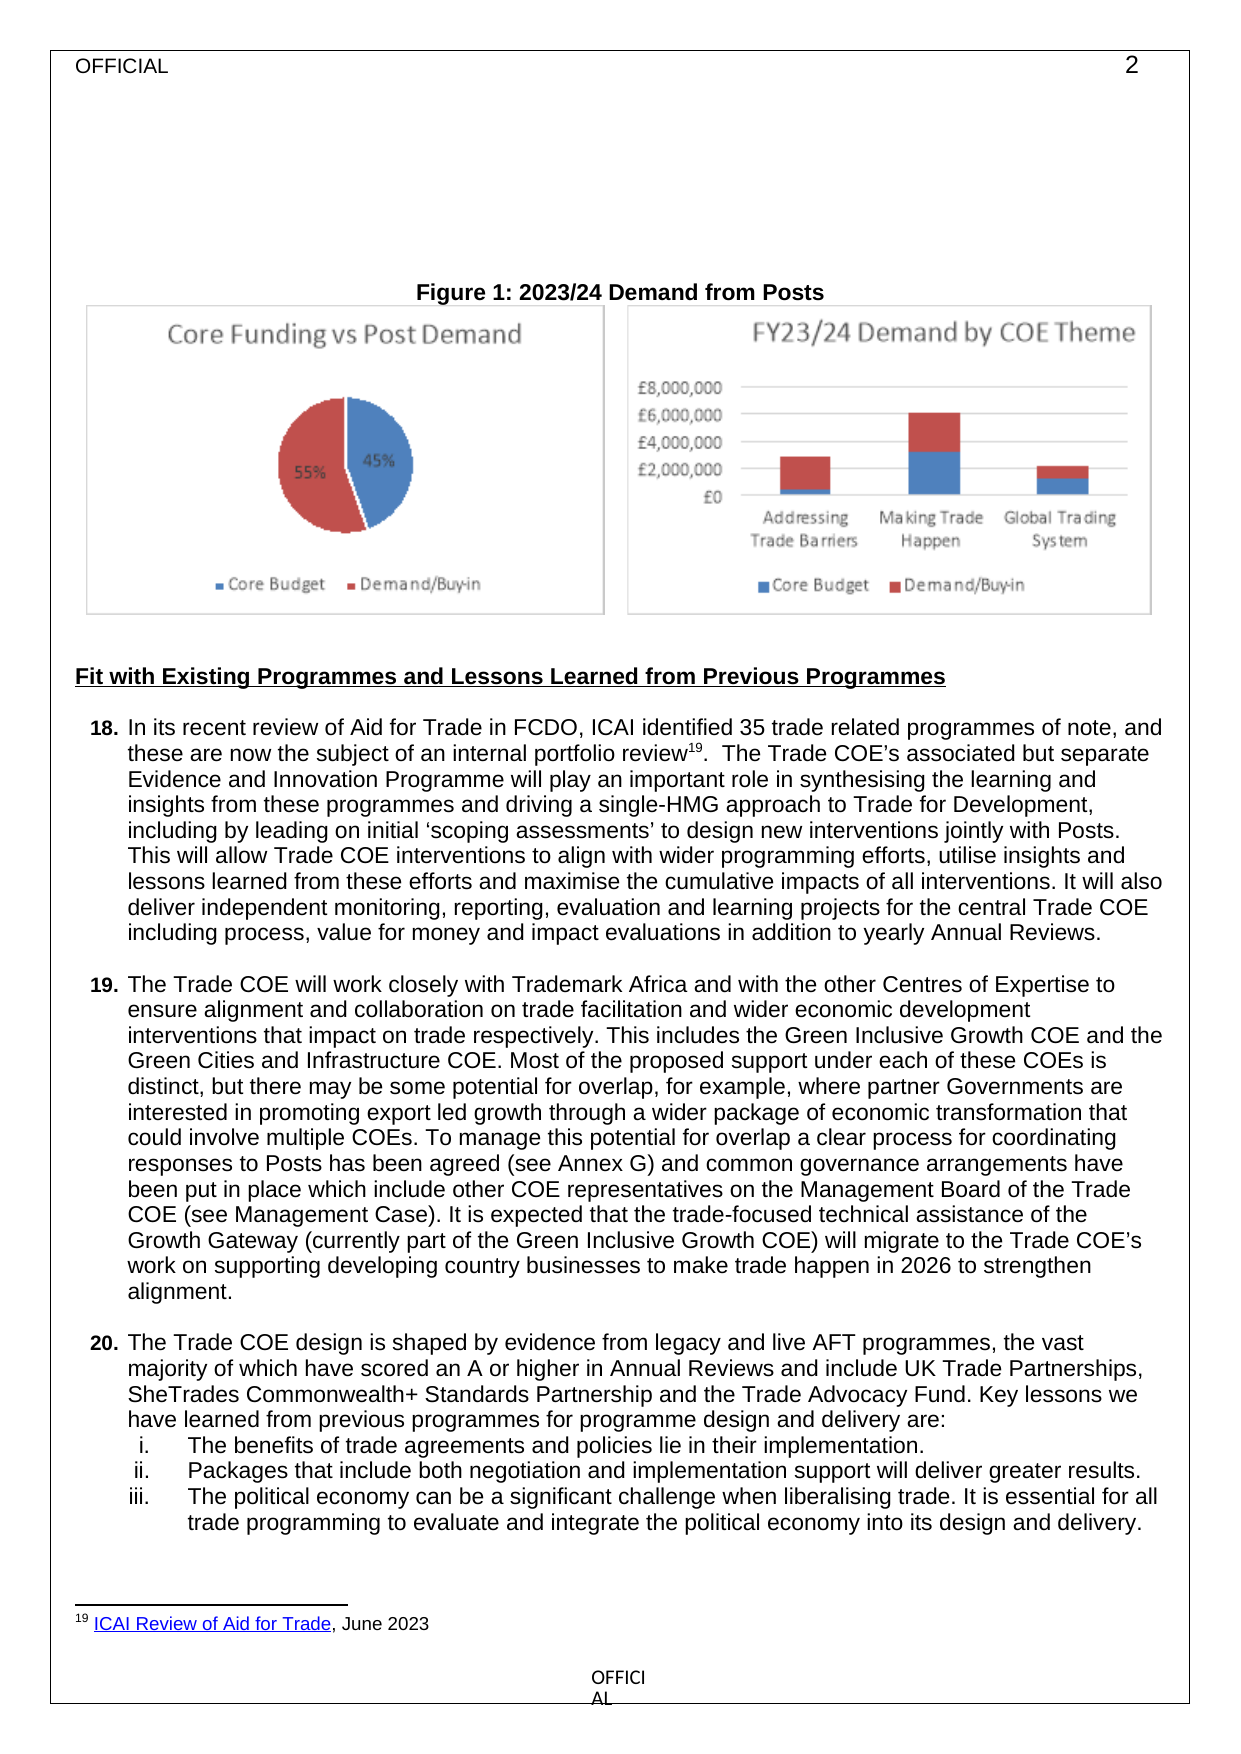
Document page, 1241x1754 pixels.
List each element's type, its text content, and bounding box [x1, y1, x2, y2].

table_header [605, 305, 616, 615]
table_header [1153, 305, 1165, 615]
list Packages that include both negotiation and implementation support will deliver greater results. [150, 1458, 1165, 1484]
text Figure 1: 2023/24 Demand from Posts [75, 280, 1165, 305]
list In its recent review of Aid for Trade in FCDO, ICAI identified 35 trade related programmes of note, and these are now the subject of an internal portfolio review. The Trade COE’s associated but separate Evidence and Innovation Programme will play an important role in synthesising the learning and insights from these programmes and driving a single-HMG approach to Trade for Development, including by leading on initial ‘scoping assessments’ to design new interventions jointly with Posts. This will allow Trade COE interventions to align with wider programming efforts, utilise insights and lessons learned from these efforts and maximise the cumulative impacts of all interventions. It will also deliver independent monitoring, reporting, evaluation and learning projects for the central Trade COE including process, value for money and impact evaluations in addition to yearly Annual Reviews. [90, 715, 1165, 946]
list The benefits of trade agreements and policies lie in their implementation. [150, 1432, 1165, 1458]
list The Trade COE will work closely with Trademark Africa and with the other Centres of Expertise to ensure alignment and collaboration on trade facilitation and wider economic development interventions that impact on trade respectively. This includes the Green Inclusive Growth COE and the Green Cities and Infrastructure COE. Most of the proposed support under each of these COEs is distinct, but there may be some potential for overlap, for example, where partner Governments are interested in promoting export led growth through a wider package of economic transformation that could involve multiple COEs. To manage this potential for overlap a clear process for coordinating responses to Posts has been agreed (see Annex G) and common governance arrangements have been put in place which include other COE representatives on the Management Board of the Trade COE (see Management Case). It is expected that the trade-focused technical assistance of the Growth Gateway (currently part of the Green Inclusive Growth COE) will migrate to the Trade COE’s work on supporting developing country businesses to make trade happen in 2026 to strengthen alignment. [90, 971, 1165, 1304]
list ICAI Review of Aid for Trade, June 2023 [75, 1611, 1165, 1634]
picture [627, 305, 1153, 615]
table_header [616, 305, 627, 615]
picture [86, 305, 605, 615]
text Fit with Existing Programmes and Lessons Learned from Previous Programmes [75, 664, 1165, 689]
table_header [75, 305, 86, 615]
list The Trade COE design is shaped by evidence from legacy and live AFT programmes, the vast majority of which have scored an A or higher in Annual Reviews and include UK Trade Partnerships, SheTrades Commonwealth+ Standards Partnership and the Trade Advocacy Fund. Key lessons we have learned from previous programmes for programme design and delivery are: [90, 1330, 1165, 1432]
list The political economy can be a significant challenge when liberalising trade. It is essential for all trade programming to evaluate and integrate the political economy into its design and delivery. [150, 1484, 1165, 1535]
